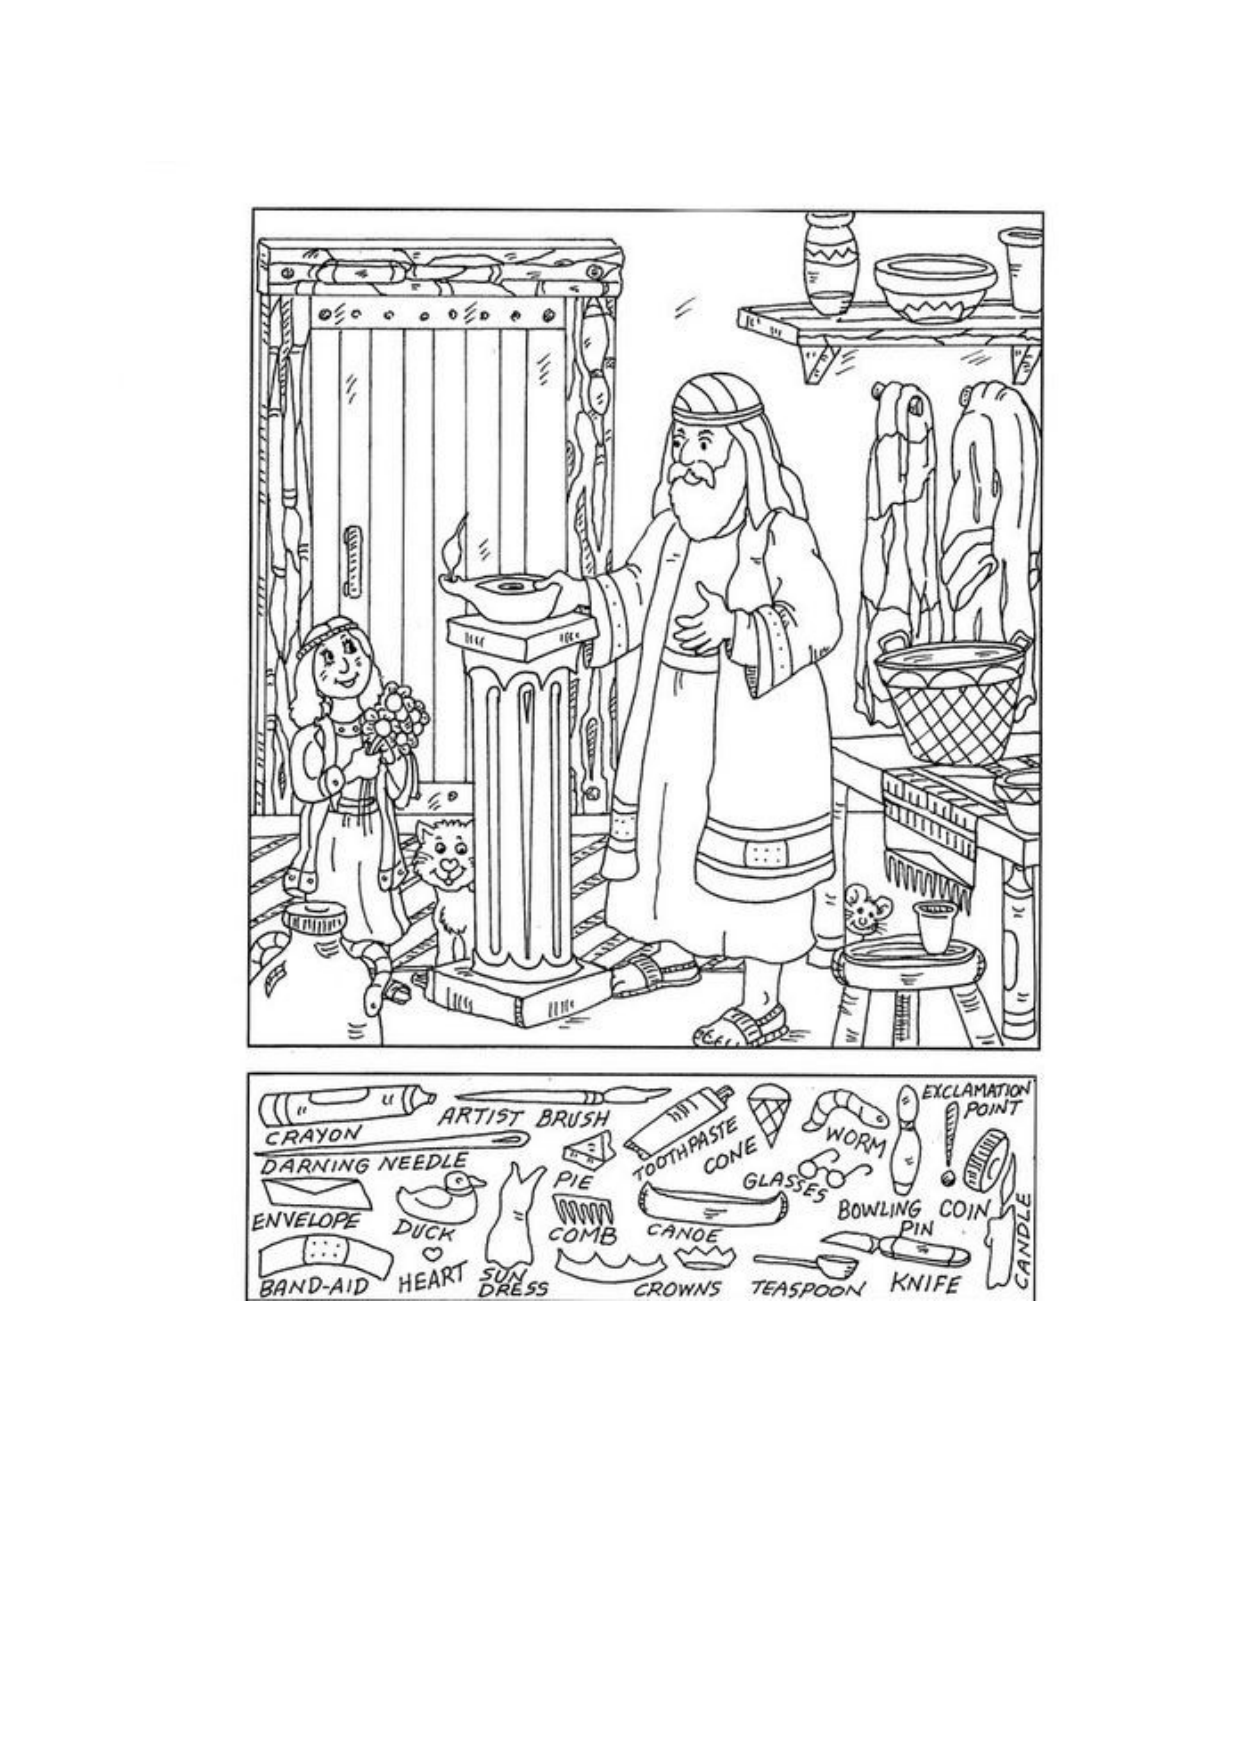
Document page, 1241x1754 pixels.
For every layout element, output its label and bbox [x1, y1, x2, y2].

picture [118, 161, 1123, 1301]
